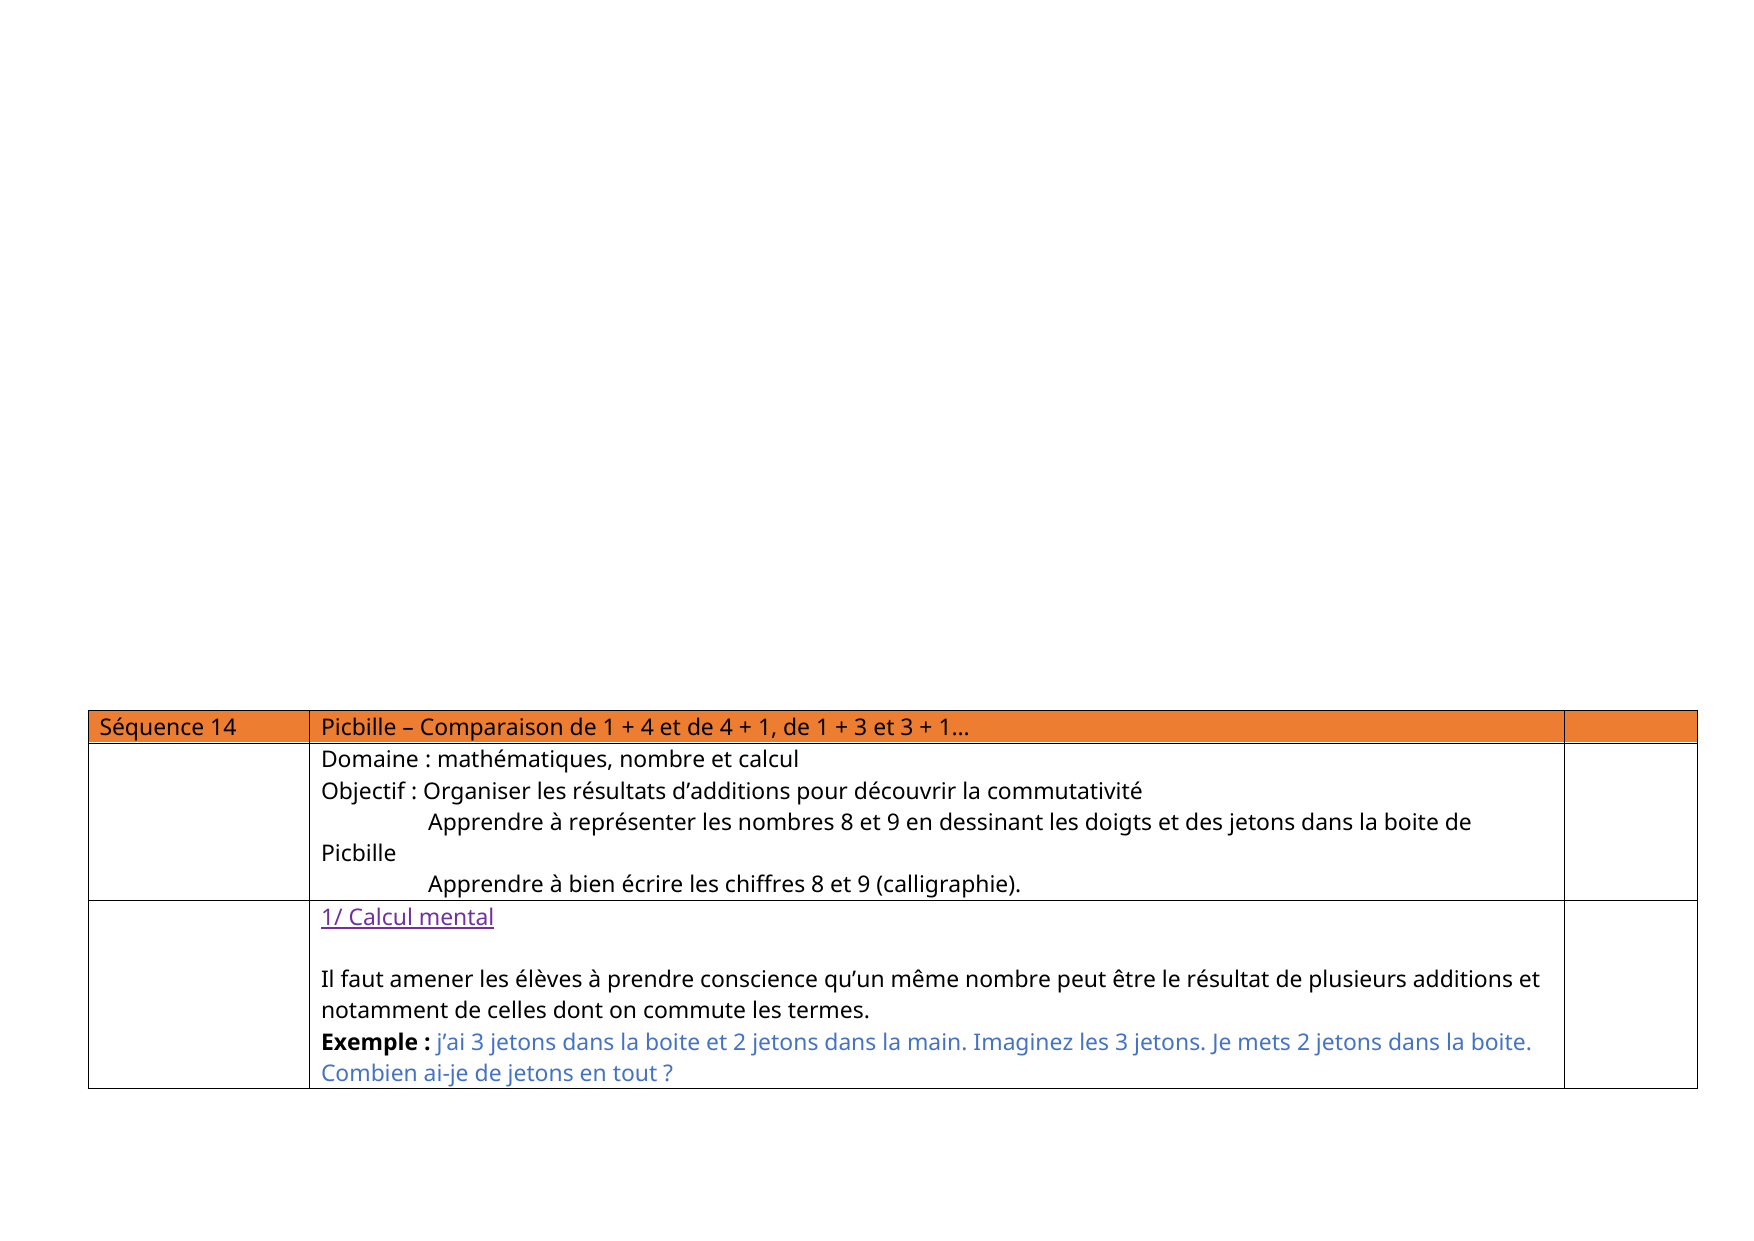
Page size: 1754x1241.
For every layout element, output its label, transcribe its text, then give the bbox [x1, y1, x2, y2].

table_cell Domaine : mathématiques, nombre et calcul Objectif : Organiser les résultats d’additions pour découvrir la commutativité Apprendre à représenter les nombres 8 et 9 en dessinant les doigts et des jetons dans la boite de Picbille Apprendre à bien écrire les chiffres 8 et 9 (calligraphie). [310, 744, 1564, 900]
table_cell [89, 744, 309, 900]
table_cell [1565, 901, 1697, 1088]
table_header Séquence 14 [89, 711, 309, 742]
table_cell 1/ Calcul mental Il faut amener les élèves à prendre conscience qu’un même nombre peut être le résultat de plusieurs additions et notamment de celles dont on commute les termes. Exemple : j’ai 3 jetons dans la boite et 2 jetons dans la main. Imaginez les 3 jetons. Je mets 2 jetons dans la boite. Combien ai-je de jetons en tout ? [310, 901, 1564, 1088]
table_header Picbille – Comparaison de 1 + 4 et de 4 + 1, de 1 + 3 et 3 + 1… [310, 711, 1564, 742]
table_cell [89, 901, 309, 1088]
table_header [1565, 711, 1697, 742]
table_cell [1565, 744, 1697, 900]
